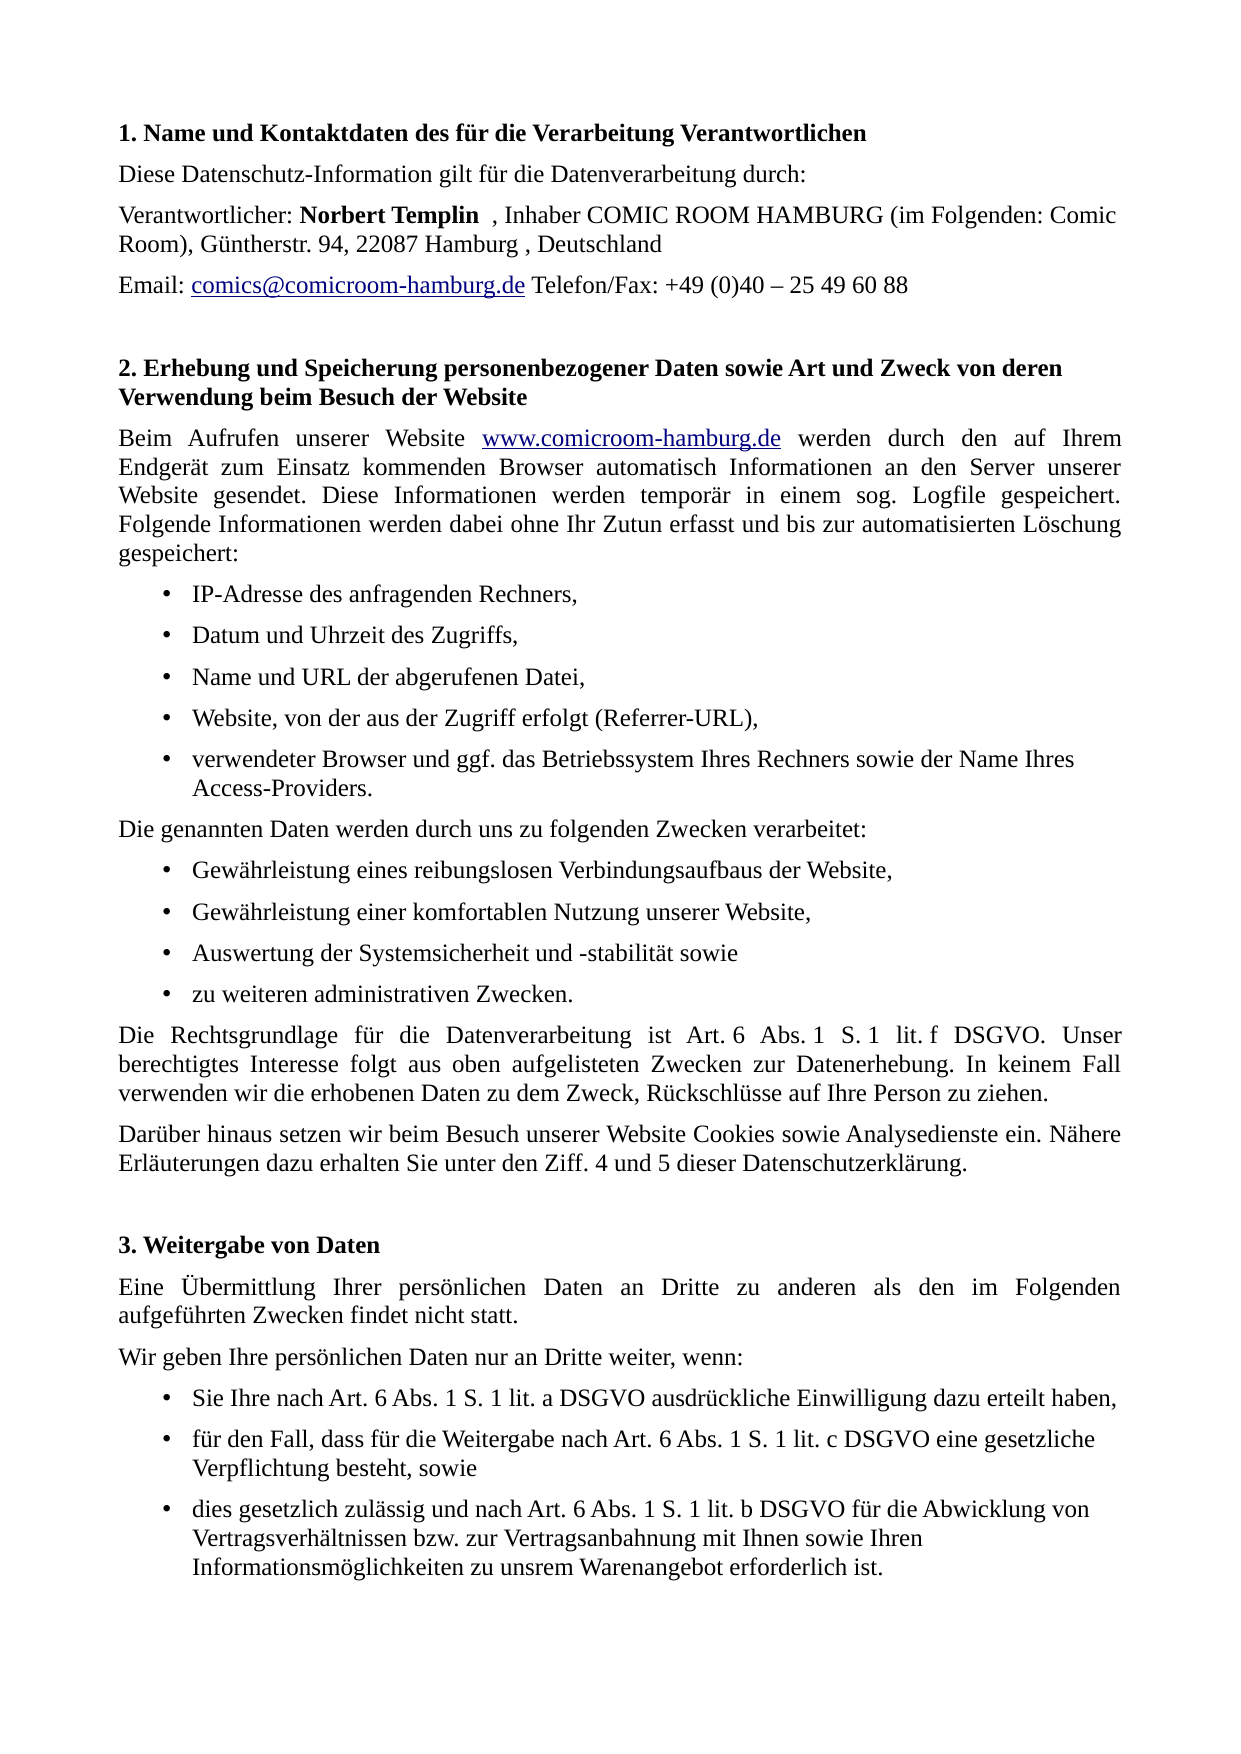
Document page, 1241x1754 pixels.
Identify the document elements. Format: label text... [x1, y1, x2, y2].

list für den Fall, dass für die Weitergabe nach Art. 6 Abs. 1 S. 1 lit. c DSGVO eine gesetzliche Verpflichtung besteht, sowie [162, 1424, 1122, 1482]
text Die Rechtsgrundlage für die Datenverarbeitung ist Art. 6 Abs. 1 S. 1 lit. f DSGVO. Unser berechtigtes Interesse folgt aus oben aufgelisteten Zwecken zur Datenerhebung. In keinem Fall verwenden wir die erhobenen Daten zu dem Zweck, Rückschlüsse auf Ihre Person zu ziehen. [118, 1021, 1122, 1107]
text 1. Name und Kontaktdaten des für die Verarbeitung Verantwortlichen [118, 118, 1122, 147]
list Website, von der aus der Zugriff erfolgt (Referrer-URL), [162, 703, 1122, 732]
text Eine Übermittlung Ihrer persönlichen Daten an Dritte zu anderen als den im Folgenden aufgeführten Zwecken findet nicht statt. [118, 1272, 1122, 1329]
text Beim Aufrufen unserer Website www.comicroom-hamburg.de werden durch den auf Ihrem Endgerät zum Einsatz kommenden Browser automatisch Informationen an den Server unserer Website gesendet. Diese Informationen werden temporär in einem sog. Logfile gespeichert. Folgende Informationen werden dabei ohne Ihr Zutun erfasst und bis zur automatisierten Löschung gespeichert: [118, 423, 1122, 567]
list Auswertung der Systemsicherheit und -stabilität sowie [162, 938, 1122, 967]
list Datum und Uhrzeit des Zugriffs, [162, 621, 1122, 649]
list Gewährleistung einer komfortablen Nutzung unserer Website, [162, 897, 1122, 926]
text Diese Datenschutz-Information gilt für die Datenverarbeitung durch: [118, 159, 1122, 188]
text Darüber hinaus setzen wir beim Besuch unserer Website Cookies sowie Analysedienste ein. Nähere Erläuterungen dazu erhalten Sie unter den Ziff. 4 und 5 dieser Datenschutzerklärung. [118, 1119, 1122, 1177]
text Wir geben Ihre persönlichen Daten nur an Dritte weiter, wenn: [118, 1342, 1122, 1371]
text 2. Erhebung und Speicherung personenbezogener Daten sowie Art und Zweck von deren Verwendung beim Besuch der Website [118, 353, 1122, 411]
list IP-Adresse des anfragenden Rechners, [162, 579, 1122, 608]
list zu weiteren administrativen Zwecken. [162, 979, 1122, 1008]
list dies gesetzlich zulässig und nach Art. 6 Abs. 1 S. 1 lit. b DSGVO für die Abwicklung von Vertragsverhältnissen bzw. zur Vertragsanbahnung mit Ihnen sowie Ihren Informationsmöglichkeiten zu unsrem Warenangebot erforderlich ist. [162, 1494, 1122, 1581]
list Sie Ihre nach Art. 6 Abs. 1 S. 1 lit. a DSGVO ausdrückliche Einwilligung dazu erteilt haben, [162, 1383, 1122, 1412]
text Email: comics@comicroom-hamburg.de Telefon/Fax: +49 (0)40 – 25 49 60 88 [118, 271, 1122, 299]
list verwendeter Browser und ggf. das Betriebssystem Ihres Rechners sowie der Name Ihres Access-Providers. [162, 744, 1122, 802]
text Verantwortlicher: Norbert Templin , Inhaber COMIC ROOM HAMBURG (im Folgenden: Comic Room), Güntherstr. 94, 22087 Hamburg , Deutschland [118, 201, 1122, 258]
text Die genannten Daten werden durch uns zu folgenden Zwecken verarbeitet: [118, 814, 1122, 843]
list Gewährleistung eines reibungslosen Verbindungsaufbaus der Website, [162, 856, 1122, 884]
list Name und URL der abgerufenen Datei, [162, 662, 1122, 691]
text 3. Weitergabe von Daten [118, 1231, 1122, 1259]
